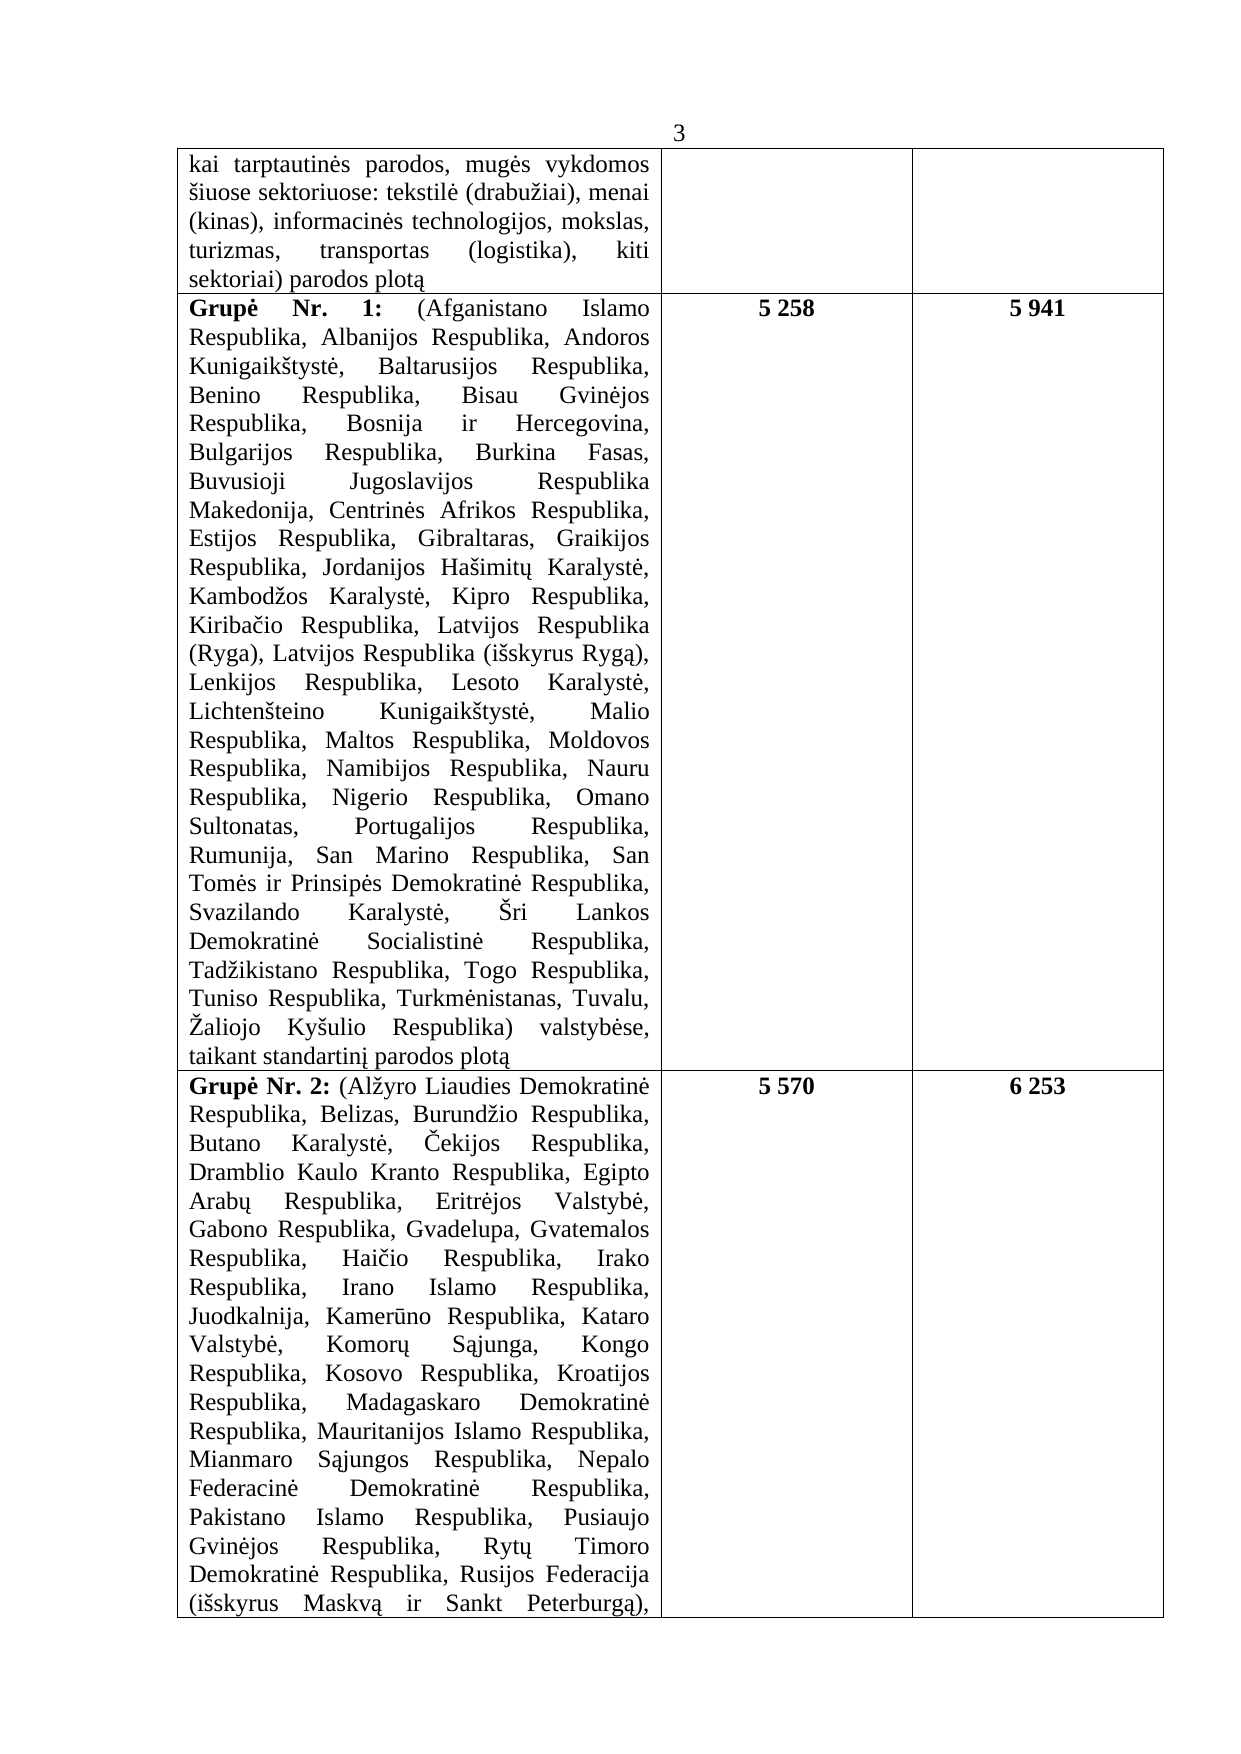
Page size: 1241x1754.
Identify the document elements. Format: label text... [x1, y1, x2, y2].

table_cell [913, 149, 1163, 292]
table_cell Grupė Nr. 2: (Alžyro Liaudies Demokratinė Respublika, Belizas, Burundžio Respublika, Butano Karalystė, Čekijos Respublika, Dramblio Kaulo Kranto Respublika, Egipto Arabų Respublika, Eritrėjos Valstybė, Gabono Respublika, Gvadelupa, Gvatemalos Respublika, Haičio Respublika, Irako Respublika, Irano Islamo Respublika, Juodkalnija, Kamerūno Respublika, Kataro Valstybė, Komorų Sąjunga, Kongo Respublika, Kosovo Respublika, Kroatijos Respublika, Madagaskaro Demokratinė Respublika, Mauritanijos Islamo Respublika, Mianmaro Sąjungos Respublika, Nepalo Federacinė Demokratinė Respublika, Pakistano Islamo Respublika, Pusiaujo Gvinėjos Respublika, Rytų Timoro Demokratinė Respublika, Rusijos Federacija (išskyrus Maskvą ir Sankt Peterburgą), [178, 1071, 661, 1617]
table_cell 5 570 [662, 1071, 912, 1617]
table_cell 5 941 [913, 294, 1163, 1070]
table_cell 5 258 [662, 294, 912, 1070]
table_cell [662, 149, 912, 292]
table_cell Grupė Nr. 1: (Afganistano Islamo Respublika, Albanijos Respublika, Andoros Kunigaikštystė, Baltarusijos Respublika, Benino Respublika, Bisau Gvinėjos Respublika, Bosnija ir Hercegovina, Bulgarijos Respublika, Burkina Fasas, Buvusioji Jugoslavijos Respublika Makedonija, Centrinės Afrikos Respublika, Estijos Respublika, Gibraltaras, Graikijos Respublika, Jordanijos Hašimitų Karalystė, Kambodžos Karalystė, Kipro Respublika, Kiribačio Respublika, Latvijos Respublika (Ryga), Latvijos Respublika (išskyrus Rygą), Lenkijos Respublika, Lesoto Karalystė, Lichtenšteino Kunigaikštystė, Malio Respublika, Maltos Respublika, Moldovos Respublika, Namibijos Respublika, Nauru Respublika, Nigerio Respublika, Omano Sultonatas, Portugalijos Respublika, Rumunija, San Marino Respublika, San Tomės ir Prinsipės Demokratinė Respublika, Svazilando Karalystė, Šri Lankos Demokratinė Socialistinė Respublika, Tadžikistano Respublika, Togo Respublika, Tuniso Respublika, Turkmėnistanas, Tuvalu, Žaliojo Kyšulio Respublika) valstybėse, taikant standartinį parodos plotą [178, 294, 661, 1070]
table_cell kai tarptautinės parodos, mugės vykdomos šiuose sektoriuose: tekstilė (drabužiai), menai (kinas), informacinės technologijos, mokslas, turizmas, transportas (logistika), kiti sektoriai) parodos plotą [178, 149, 661, 292]
table_cell 6 253 [913, 1071, 1163, 1617]
